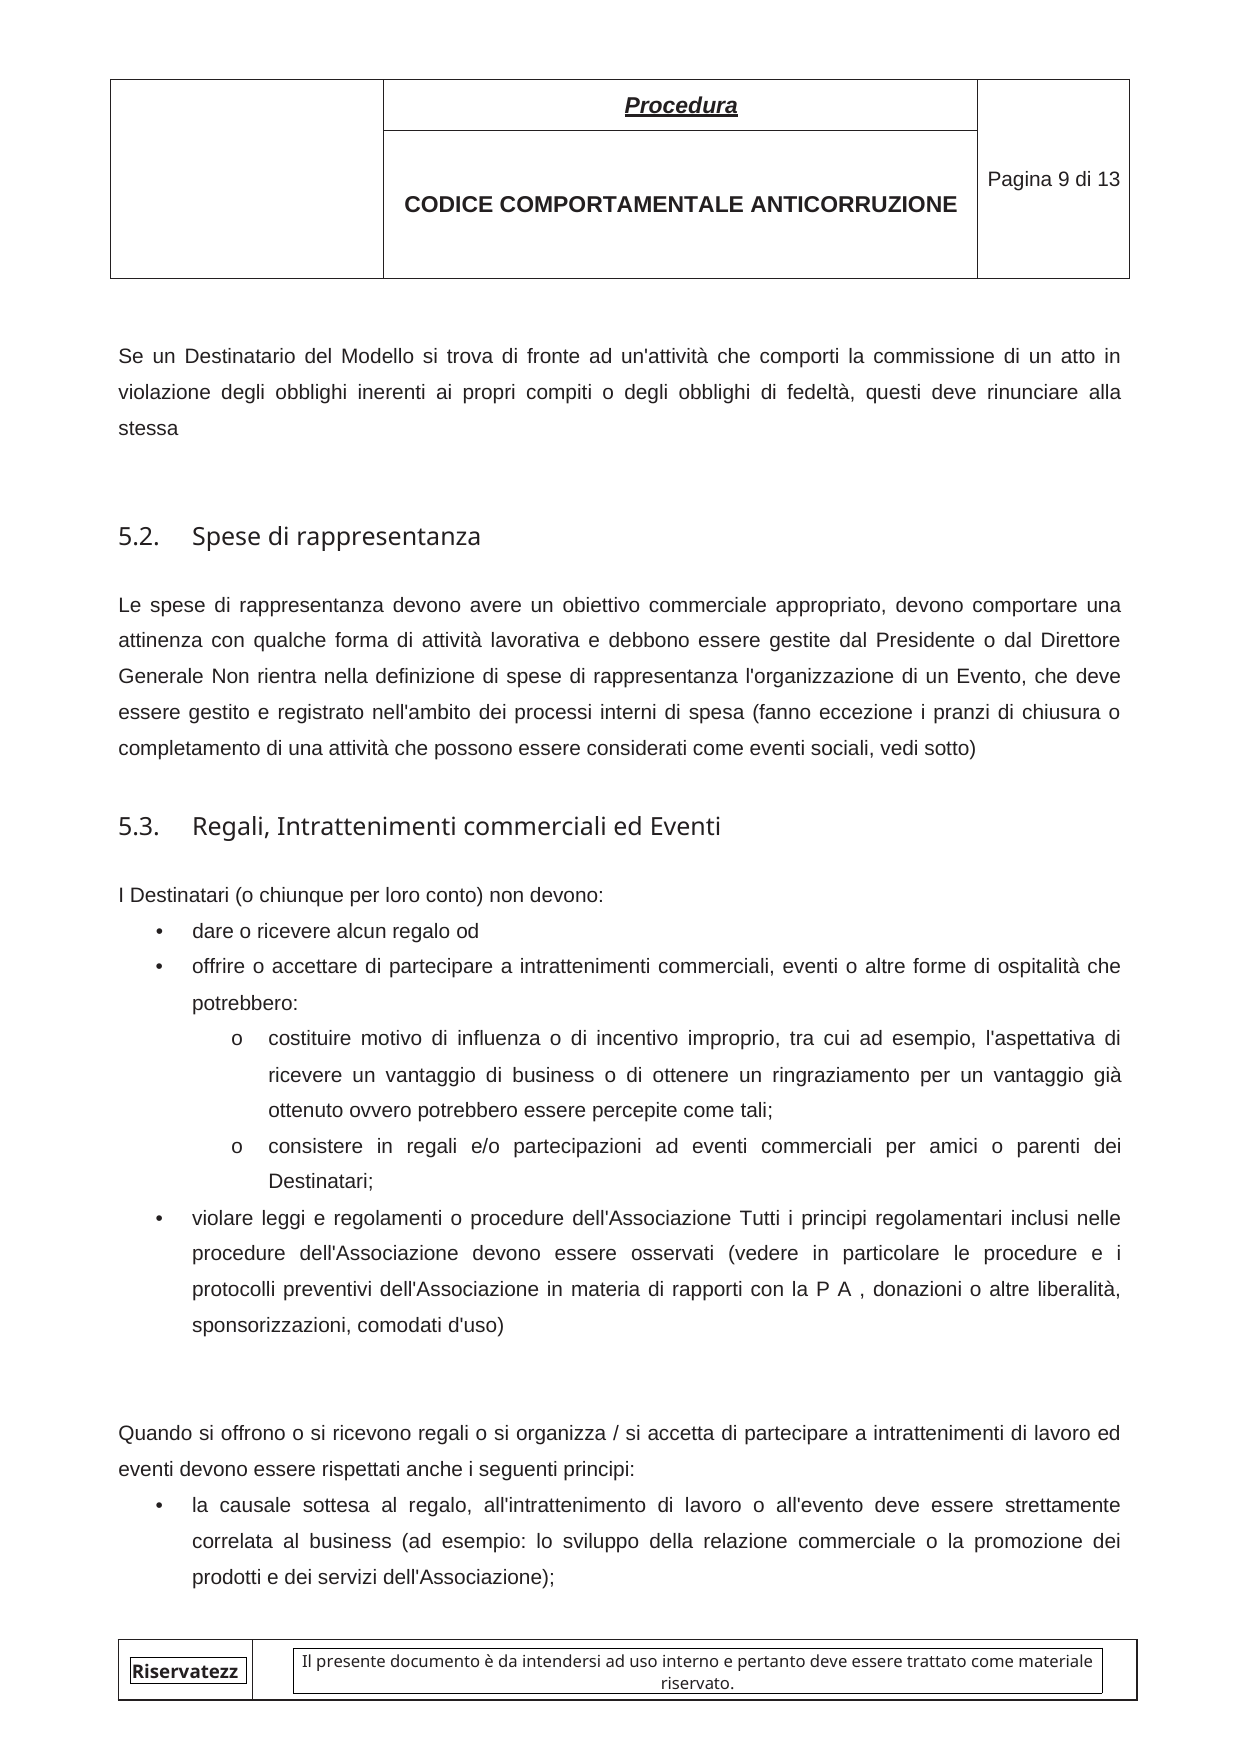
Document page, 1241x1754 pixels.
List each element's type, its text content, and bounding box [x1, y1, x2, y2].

table_header [111, 80, 383, 278]
subtitle Spese di rappresentanza [118, 518, 1146, 552]
list dare o ricevere alcun regalo od [156, 918, 1146, 942]
subtitle Regali, Intrattenimenti commerciali ed Eventi [118, 808, 1146, 842]
table_header Procedura [384, 80, 977, 130]
table_cell CODICE COMPORTAMENTALE ANTICORRUZIONE [384, 131, 977, 278]
text Quando si offrono o si ricevono regali o si organizza / si accetta di partecipare a intrattenimenti di lavoro ed eventi devono essere rispettati anche i seguenti principi: [118, 1421, 1122, 1481]
text I Destinatari (o chiunque per loro conto) non devono: [118, 882, 1146, 906]
list costituire motivo di influenza o di incentivo improprio, tra cui ad esempio, l'aspettativa di ricevere un vantaggio di business o di ottenere un ringraziamento per un vantaggio già ottenuto ovvero potrebbero essere percepite come tali; [231, 1026, 1122, 1121]
text Se un Destinatario del Modello si trova di fronte ad un'attività che comporti la commissione di un atto in violazione degli obblighi inerenti ai propri compiti o degli obblighi di fedeltà, questi deve rinunciare alla stessa [118, 344, 1122, 440]
list violare leggi e regolamenti o procedure dell'Associazione Tutti i principi regolamentari inclusi nelle procedure dell'Associazione devono essere osservati (vedere in particolare le procedure e i protocolli preventivi dell'Associazione in materia di rapporti con la P A , donazioni o altre liberalità, sponsorizzazioni, comodati d'uso) [155, 1205, 1123, 1337]
table_header Pagina 9 di 13 [978, 80, 1129, 278]
list la causale sottesa al regalo, all'intrattenimento di lavoro o all'evento deve essere strettamente correlata al business (ad esempio: lo sviluppo della relazione commerciale o la promozione dei prodotti e dei servizi dell'Associazione); [155, 1493, 1122, 1589]
list consistere in regali e/o partecipazioni ad eventi commerciali per amici o parenti dei Destinatari; [231, 1134, 1122, 1193]
list offrire o accettare di partecipare a intrattenimenti commerciali, eventi o altre forme di ospitalità che potrebbero: [155, 954, 1122, 1014]
text Le spese di rappresentanza devono avere un obiettivo commerciale appropriato, devono comportare una attinenza con qualche forma di attività lavorativa e debbono essere gestite dal Presidente o dal Direttore Generale Non rientra nella definizione di spese di rappresentanza l'organizzazione di un Evento, che deve essere gestito e registrato nell'ambito dei processi interni di spesa (fanno eccezione i pranzi di chiusura o completamento di una attività che possono essere considerati come eventi sociali, vedi sotto) [118, 592, 1122, 760]
